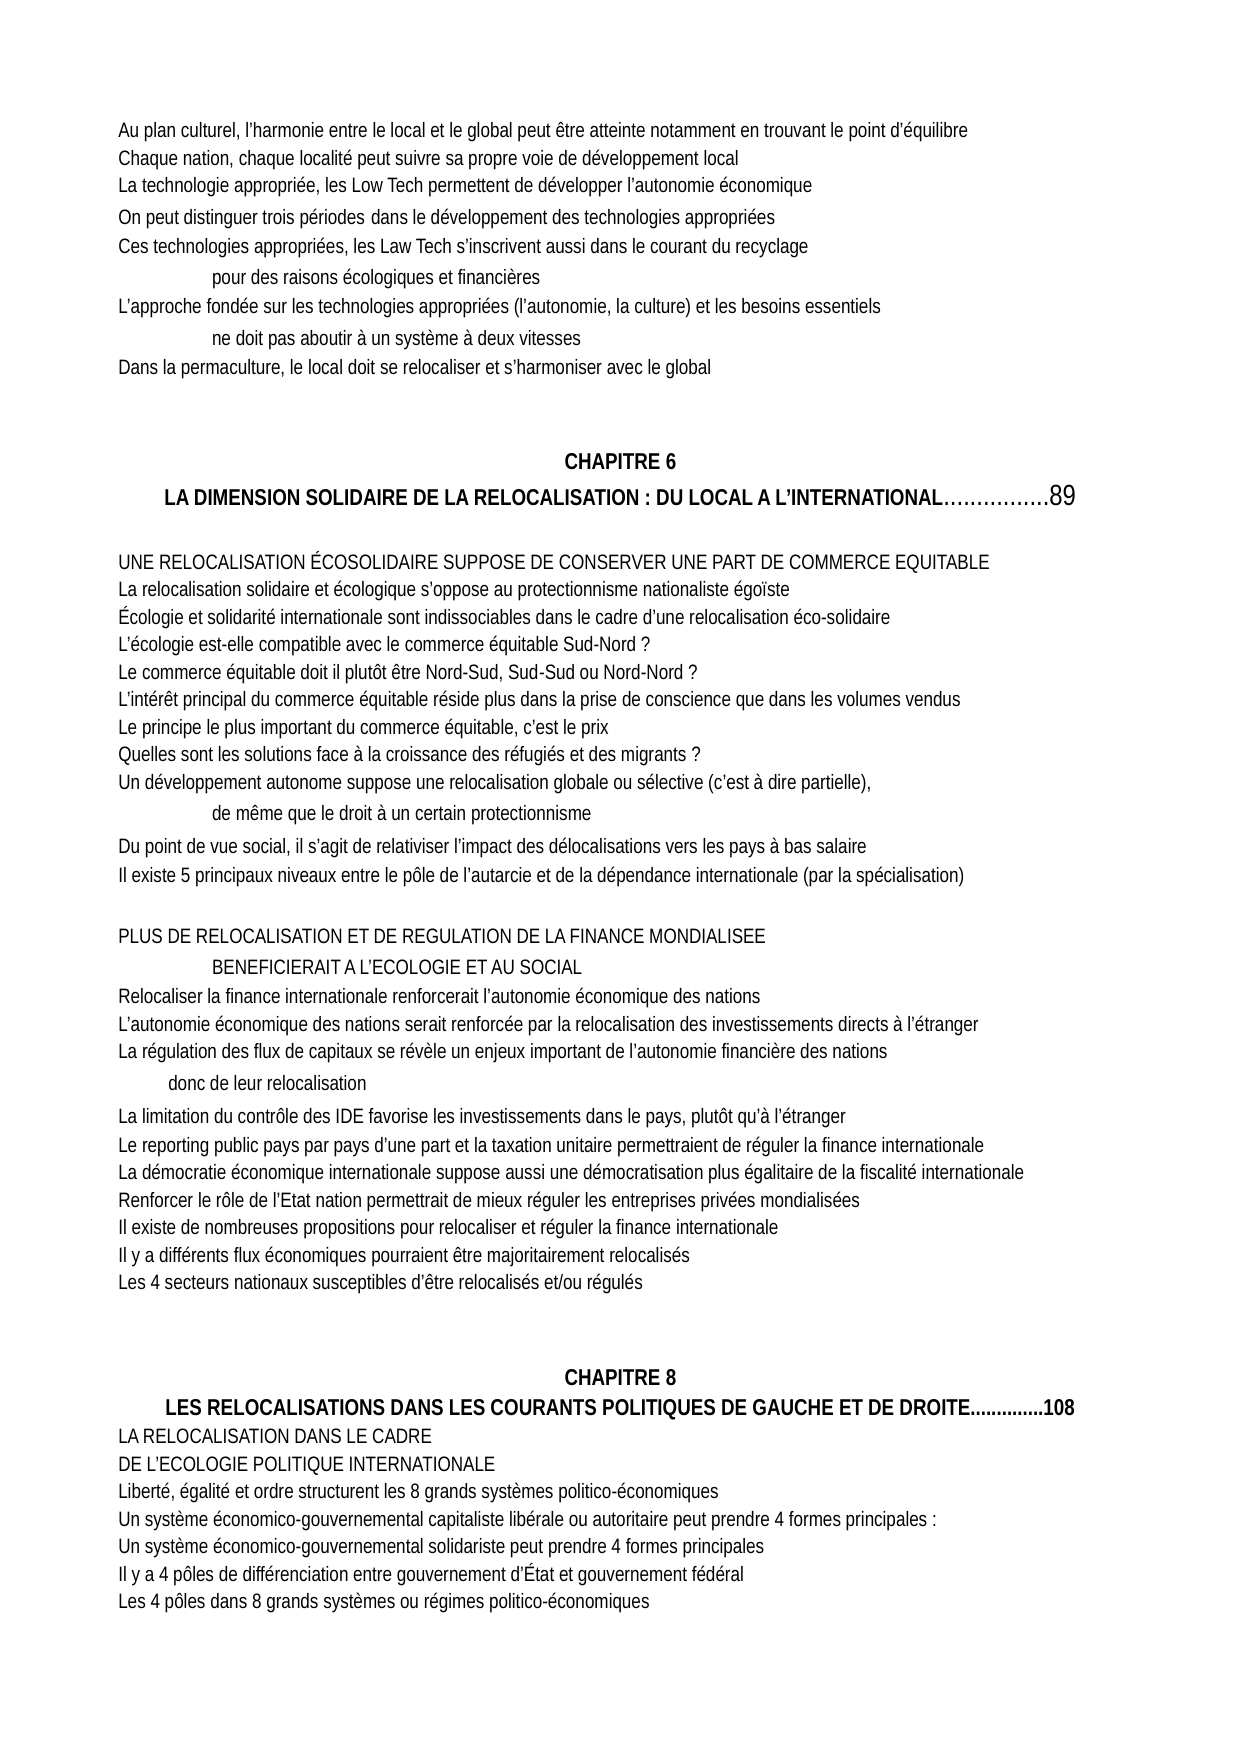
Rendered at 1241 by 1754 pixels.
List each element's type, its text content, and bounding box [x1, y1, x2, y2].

text La technologie appropriée, les Low Tech permettent de développer l’autonomie économique [118, 173, 1122, 197]
text Il existe de nombreuses propositions pour relocaliser et réguler la finance internationale [118, 1215, 1122, 1239]
text de même que le droit à un certain protectionnisme [118, 797, 1122, 826]
text Un système économico-gouvernemental solidariste peut prendre 4 formes principales [118, 1534, 1122, 1558]
text ne doit pas aboutir à un système à deux vitesses [118, 322, 1122, 350]
text Il y a différents flux économiques pourraient être majoritairement relocalisés [118, 1243, 1122, 1267]
text On peut distinguer trois périodes dans le développement des technologies appropriées [118, 201, 1122, 229]
text Au plan culturel, l’harmonie entre le local et le global peut être atteinte notamment en trouvant le point d’équilibre [118, 118, 1122, 142]
text L’approche fondée sur les technologies appropriées (l’autonomie, la culture) et les besoins essentiels [118, 294, 1122, 318]
text LA DIMENSION SOLIDAIRE DE LA RELOCALISATION : DU LOCAL A L’INTERNATIONAL................89 [118, 478, 1122, 512]
text Chaque nation, chaque localité peut suivre sa propre voie de développement local [118, 146, 1122, 169]
text Les 4 secteurs nationaux susceptibles d’être relocalisés et/ou régulés [118, 1270, 1122, 1294]
text L’écologie est-elle compatible avec le commerce équitable Sud-Nord ? [118, 632, 1122, 656]
text CHAPITRE 8 [118, 1364, 1122, 1390]
text Du point de vue social, il s’agit de relativiser l’impact des délocalisations vers les pays à bas salaire [118, 830, 1122, 859]
text UNE RELOCALISATION ÉCOSOLIDAIRE SUPPOSE DE CONSERVER UNE PART DE COMMERCE EQUITABLE [118, 550, 1122, 574]
text Relocaliser la finance internationale renforcerait l’autonomie économique des nations [118, 984, 1122, 1008]
text donc de leur relocalisation [118, 1067, 1122, 1096]
text Il y a 4 pôles de différenciation entre gouvernement d’État et gouvernement fédéral [118, 1562, 1122, 1586]
text Les 4 pôles dans 8 grands systèmes ou régimes politico-économiques [118, 1589, 1122, 1613]
text DE L’ECOLOGIE POLITIQUE INTERNATIONALE [118, 1452, 1122, 1476]
text Le commerce équitable doit il plutôt être Nord-Sud, Sud‑Sud ou Nord‑Nord ? [118, 660, 1122, 684]
text Le reporting public pays par pays d’une part et la taxation unitaire permettraient de réguler la finance internationale [118, 1133, 1122, 1157]
text CHAPITRE 6 [118, 448, 1122, 474]
text La régulation des flux de capitaux se révèle un enjeux important de l’autonomie financière des nations [118, 1039, 1122, 1063]
text La limitation du contrôle des IDE favorise les investissements dans le pays, plutôt qu’à l’étranger [118, 1100, 1122, 1128]
text Écologie et solidarité internationale sont indissociables dans le cadre d’une relocalisation éco-solidaire [118, 605, 1122, 629]
text La relocalisation solidaire et écologique s’oppose au protectionnisme nationaliste égoïste [118, 577, 1122, 601]
text Dans la permaculture, le local doit se relocaliser et s’harmoniser avec le global [118, 354, 1122, 378]
text PLUS DE RELOCALISATION ET DE REGULATION DE LA FINANCE MONDIALISEE [118, 924, 1122, 948]
text LES RELOCALISATIONS DANS LES COURANTS POLITIQUES DE GAUCHE ET DE DROITE..............108 [118, 1394, 1122, 1420]
text Renforcer le rôle de l’Etat nation permettrait de mieux réguler les entreprises privées mondialisées [118, 1188, 1122, 1212]
text La démocratie économique internationale suppose aussi une démocratisation plus égalitaire de la fiscalité internationale [118, 1160, 1122, 1184]
text LA RELOCALISATION DANS LE CADRE [118, 1424, 1122, 1448]
text Ces technologies appropriées, les Law Tech s’inscrivent aussi dans le courant du recyclage [118, 233, 1122, 257]
text L’intérêt principal du commerce équitable réside plus dans la prise de conscience que dans les volumes vendus [118, 687, 1122, 711]
text Un développement autonome suppose une relocalisation globale ou sélective (c’est à dire partielle), [118, 770, 1122, 794]
text pour des raisons écologiques et financières [118, 261, 1122, 290]
text L’autonomie économique des nations serait renforcée par la relocalisation des investissements directs à l’étranger [118, 1012, 1122, 1036]
text BENEFICIERAIT A L’ECOLOGIE ET AU SOCIAL [118, 951, 1122, 980]
text Il existe 5 principaux niveaux entre le pôle de l’autarcie et de la dépendance internationale (par la spécialisation) [118, 863, 1122, 887]
text Le principe le plus important du commerce équitable, c’est le prix [118, 715, 1122, 739]
text Liberté, égalité et ordre structurent les 8 grands systèmes politico-économiques [118, 1479, 1122, 1503]
text Un système économico-gouvernemental capitaliste libérale ou autoritaire peut prendre 4 formes principales : [118, 1507, 1122, 1531]
text Quelles sont les solutions face à la croissance des réfugiés et des migrants ? [118, 742, 1122, 766]
